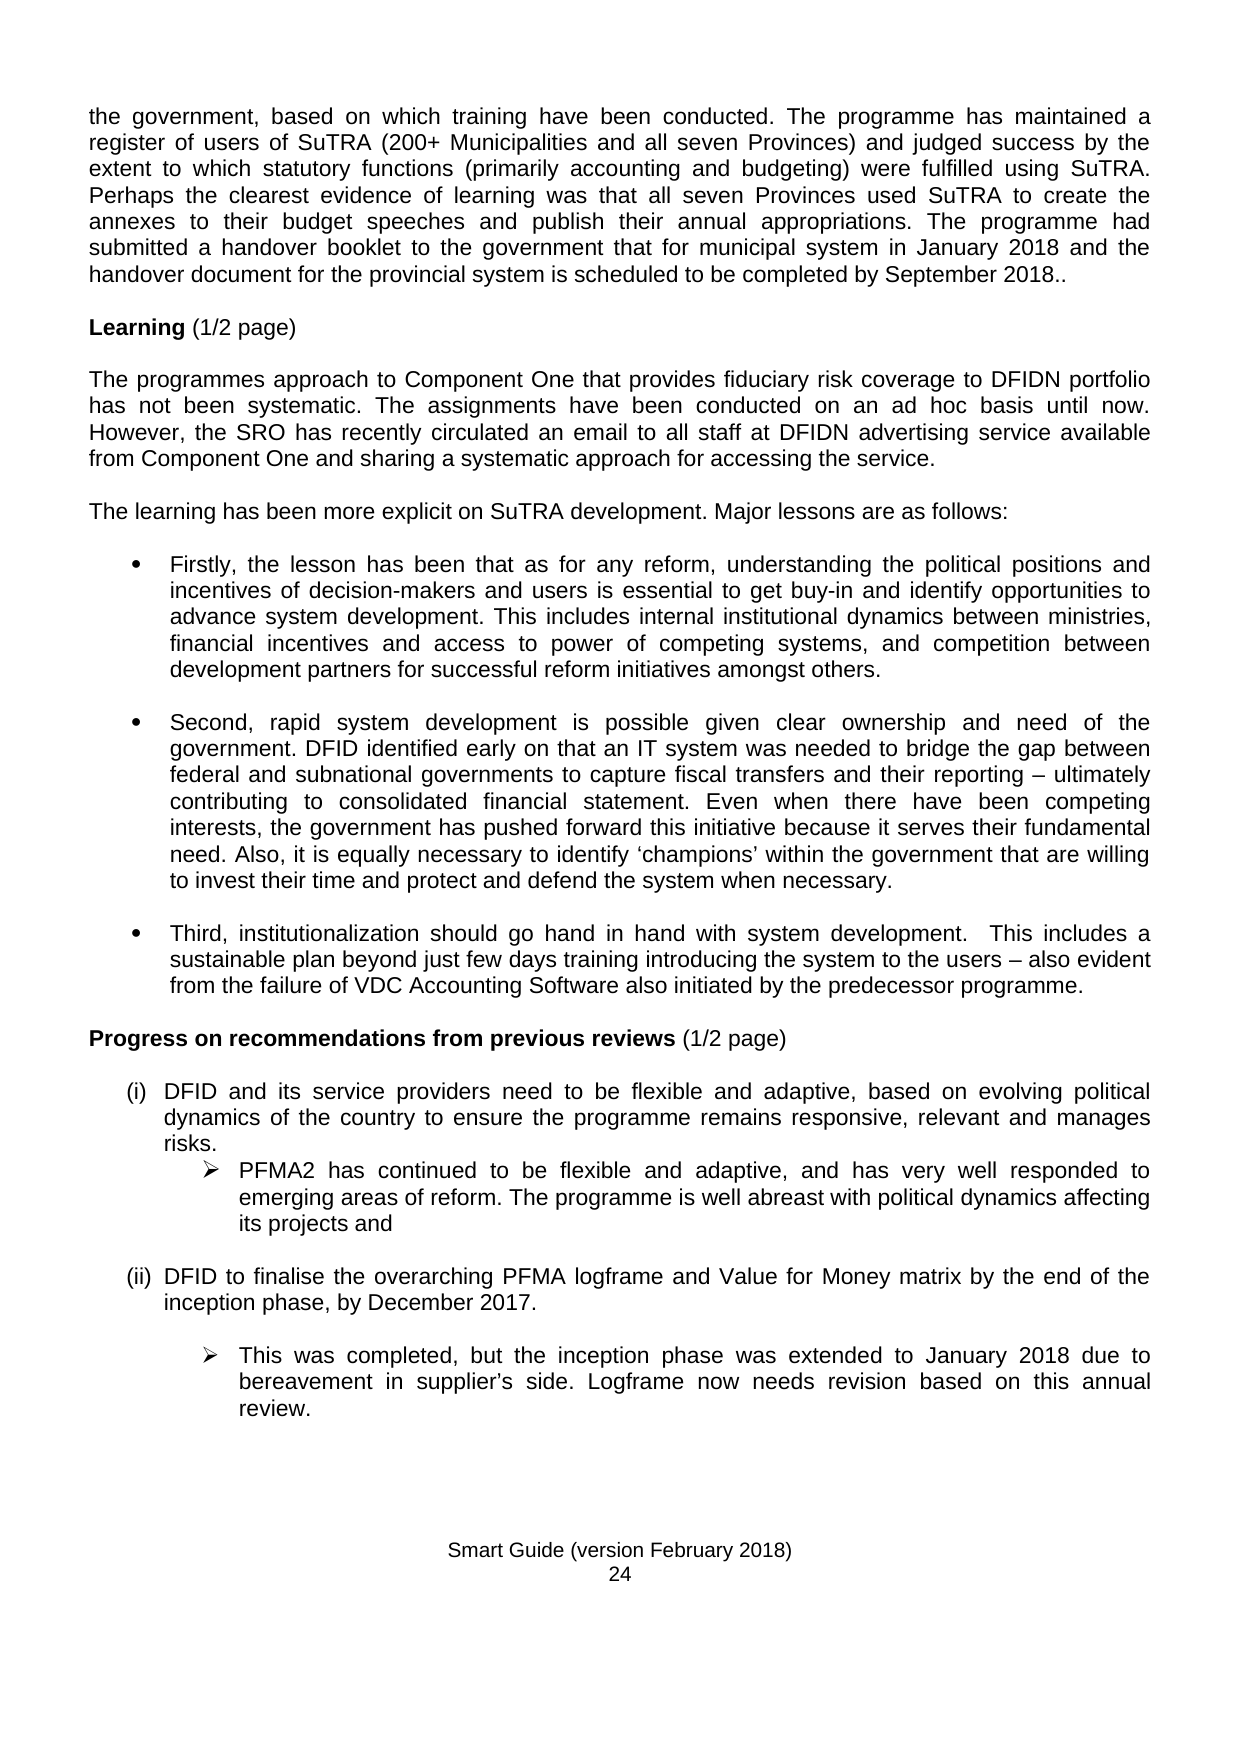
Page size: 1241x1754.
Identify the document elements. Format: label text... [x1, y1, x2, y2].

text The learning has been more explicit on SuTRA development. Major lessons are as follows: [89, 498, 1152, 524]
text the government, based on which training have been conducted. The programme has maintained a register of users of SuTRA (200+ Municipalities and all seven Provinces) and judged success by the extent to which statutory functions (primarily accounting and budgeting) were fulfilled using SuTRA. Perhaps the clearest evidence of learning was that all seven Provinces used SuTRA to create the annexes to their budget speeches and publish their annual appropriations. The programme had submitted a handover booklet to the government that for municipal system in January 2018 and the handover document for the provincial system is scheduled to be completed by September 2018.. [89, 103, 1152, 287]
list DFID to finalise the overarching PFMA logframe and Value for Money matrix by the end of the inception phase, by December 2017. [126, 1263, 1152, 1315]
text Progress on recommendations from previous reviews (1/2 page) [89, 1025, 1152, 1051]
list Firstly, the lesson has been that as for any reform, understanding the political positions and incentives of decision-makers and users is essential to get buy-in and identify opportunities to advance system development. This includes internal institutional dynamics between ministries, financial incentives and access to power of competing systems, and competition between development partners for successful reform initiatives amongst others. [132, 551, 1152, 682]
list Third, institutionalization should go hand in hand with system development. This includes a sustainable plan beyond just few days training introducing the system to the users – also evident from the failure of VDC Accounting Software also initiated by the predecessor programme. [132, 919, 1152, 999]
list Second, rapid system development is possible given clear ownership and need of the government. DFID identified early on that an IT system was needed to bridge the gap between federal and subnational governments to capture fiscal transfers and their reporting – ultimately contributing to consolidated financial statement. Even when there have been competing interests, the government has pushed forward this initiative because it serves their fundamental need. Also, it is equally necessary to identify ‘champions’ within the government that are willing to invest their time and protect and defend the system when necessary. [132, 709, 1152, 893]
text The programmes approach to Component One that provides fiduciary risk coverage to DFIDN portfolio has not been systematic. The assignments have been conducted on an ad hoc basis until now. However, the SRO has recently circulated an email to all staff at DFIDN advertising service available from Component One and sharing a systematic approach for accessing the service. [89, 366, 1152, 472]
list This was completed, but the inception phase was extended to January 2018 due to bereavement in supplier’s side. Logframe now needs revision based on this annual review. [201, 1342, 1152, 1421]
list DFID and its service providers need to be flexible and adaptive, based on evolving political dynamics of the country to ensure the programme remains responsive, relevant and manages risks. [126, 1078, 1152, 1157]
list PFMA2 has continued to be flexible and adaptive, and has very well responded to emerging areas of reform. The programme is well abreast with political dynamics affecting its projects and [201, 1157, 1152, 1236]
text Learning (1/2 page) [89, 313, 1152, 340]
